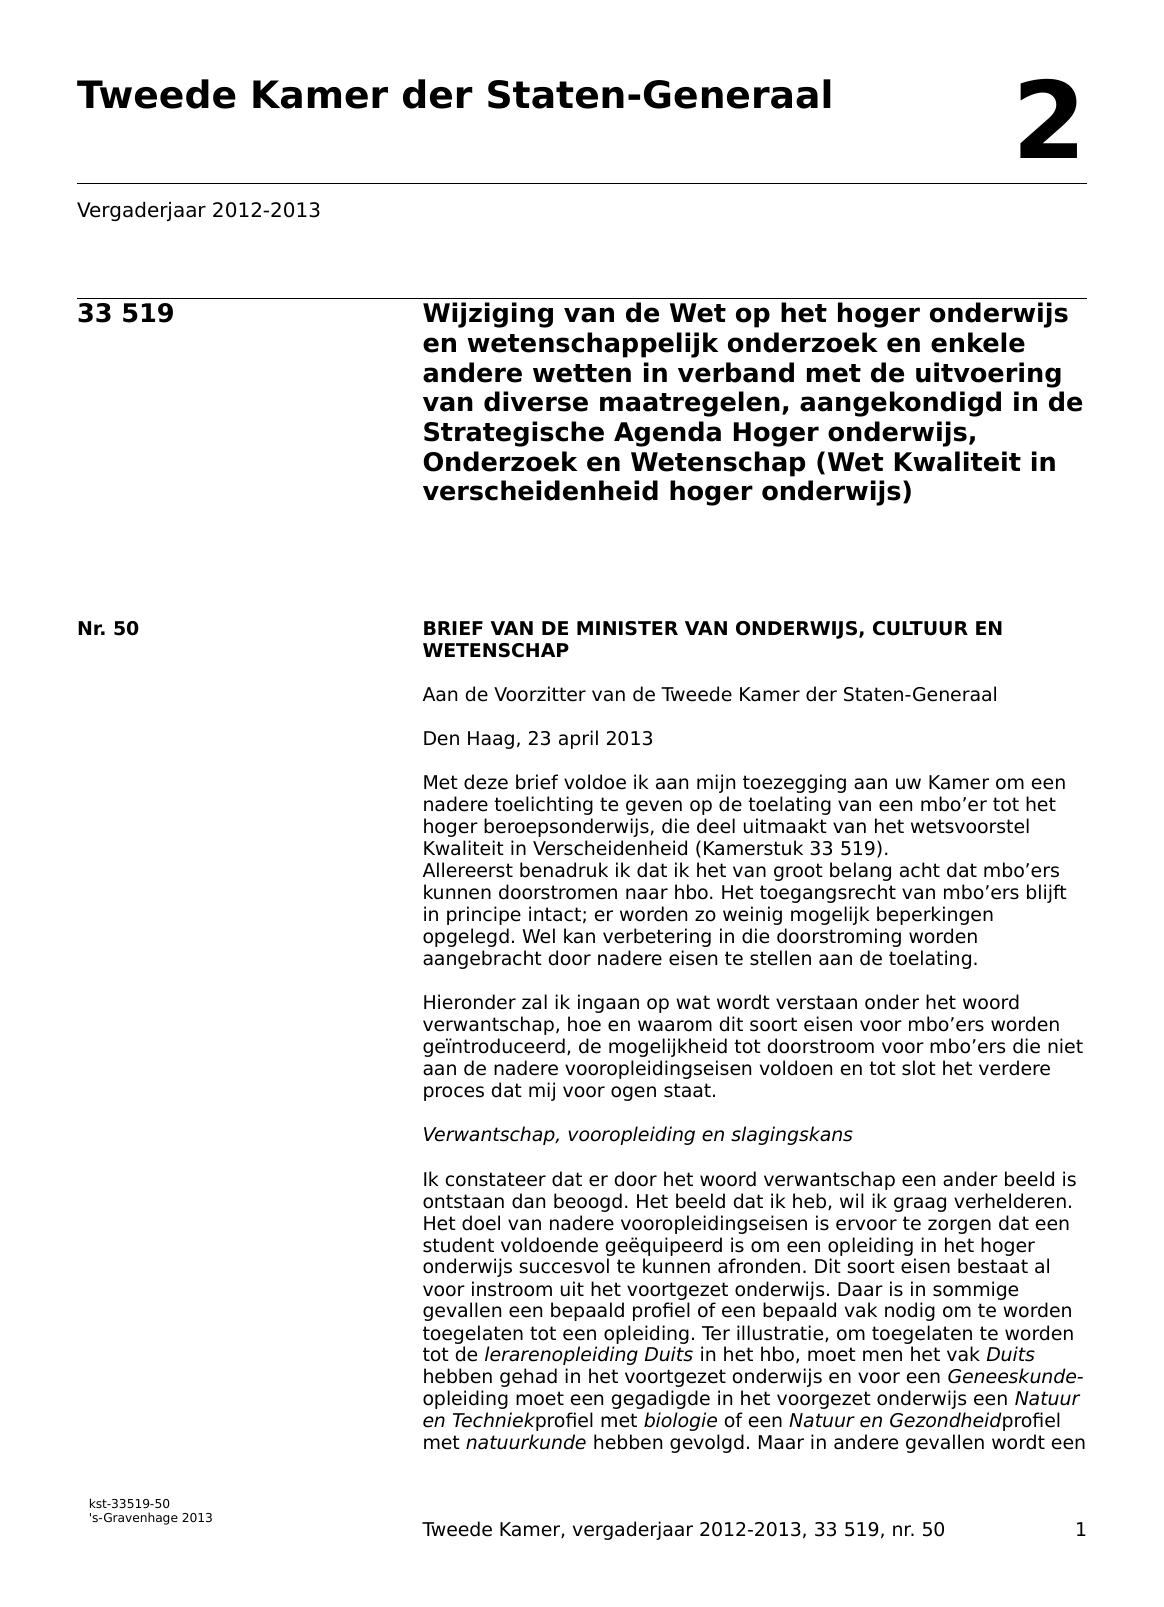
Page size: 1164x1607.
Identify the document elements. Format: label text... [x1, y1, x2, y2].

text Den Haag, 23 april 2013 [422, 728, 1087, 750]
subtitle Verwantschap, vooropleiding en slagingskans [422, 1124, 1087, 1146]
text Hieronder zal ik ingaan op wat wordt verstaan onder het woord verwantschap, hoe en waarom dit soort eisen voor mbo’ers worden geïntroduceerd, de mogelijkheid tot doorstroom voor mbo’ers die niet aan de nadere vooropleidingseisen voldoen en tot slot het verdere proces dat mij voor ogen staat. [422, 992, 1087, 1102]
table_cell Vergaderjaar 2012-2013 [77, 184, 1087, 298]
table_header 2 [886, 59, 1087, 183]
text Ik constateer dat er door het woord verwantschap een ander beeld is ontstaan dan beoogd. Het beeld dat ik heb, wil ik graag verhelderen. Het doel van nadere vooropleidingseisen is ervoor te zorgen dat een student voldoende geëquipeerd is om een opleiding in het hoger onderwijs succesvol te kunnen afronden. Dit soort eisen bestaat al voor instroom uit het voortgezet onderwijs. Daar is in sommige gevallen een bepaald profiel of een bepaald vak nodig om te worden toegelaten tot een opleiding. Ter illustratie, om toegelaten te worden tot de lerarenopleiding Duits in het hbo, moet men het vak Duits hebben gehad in het voortgezet onderwijs en voor een Geneeskunde-opleiding moet een gegadigde in het voorgezet onderwijs een Natuur en Techniekprofiel met biologie of een Natuur en Gezondheidprofiel met natuurkunde hebben gevolgd. Maar in andere gevallen wordt een [422, 1168, 1087, 1454]
text 's-Gravenhage 2013 [88, 1511, 323, 1525]
text Allereerst benadruk ik dat ik het van groot belang acht dat mbo’ers kunnen doorstromen naar hbo. Het toegangsrecht van mbo’ers blijft in principe intact; er worden zo weinig mogelijk beperkingen opgelegd. Wel kan verbetering in die doorstroming worden aangebracht door nadere eisen te stellen aan de toelating. [422, 860, 1087, 970]
table_header Tweede Kamer der Staten-Generaal [77, 59, 886, 183]
text Aan de Voorzitter van de Tweede Kamer der Staten-Generaal [422, 684, 1087, 706]
subtitle 33 519 Wijziging van de Wet op het hoger onderwijs en wetenschappelijk onderzoek en enkele andere wetten in verband met de uitvoering van diverse maatregelen, aangekondigd in de Strategische Agenda Hoger onderwijs, Onderzoek en Wetenschap (Wet Kwaliteit in verscheidenheid hoger onderwijs) [77, 299, 1087, 507]
subtitle Nr. 50 BRIEF VAN DE MINISTER VAN ONDERWIJS, CULTUUR EN WETENSCHAP [77, 618, 1087, 662]
text Met deze brief voldoe ik aan mijn toezegging aan uw Kamer om een nadere toelichting te geven op de toelating van een mbo’er tot het hoger beroepsonderwijs, die deel uitmaakt van het wetsvoorstel Kwaliteit in Verscheidenheid (Kamerstuk 33 519). [422, 772, 1087, 860]
text kst-33519-50 [88, 1497, 323, 1511]
